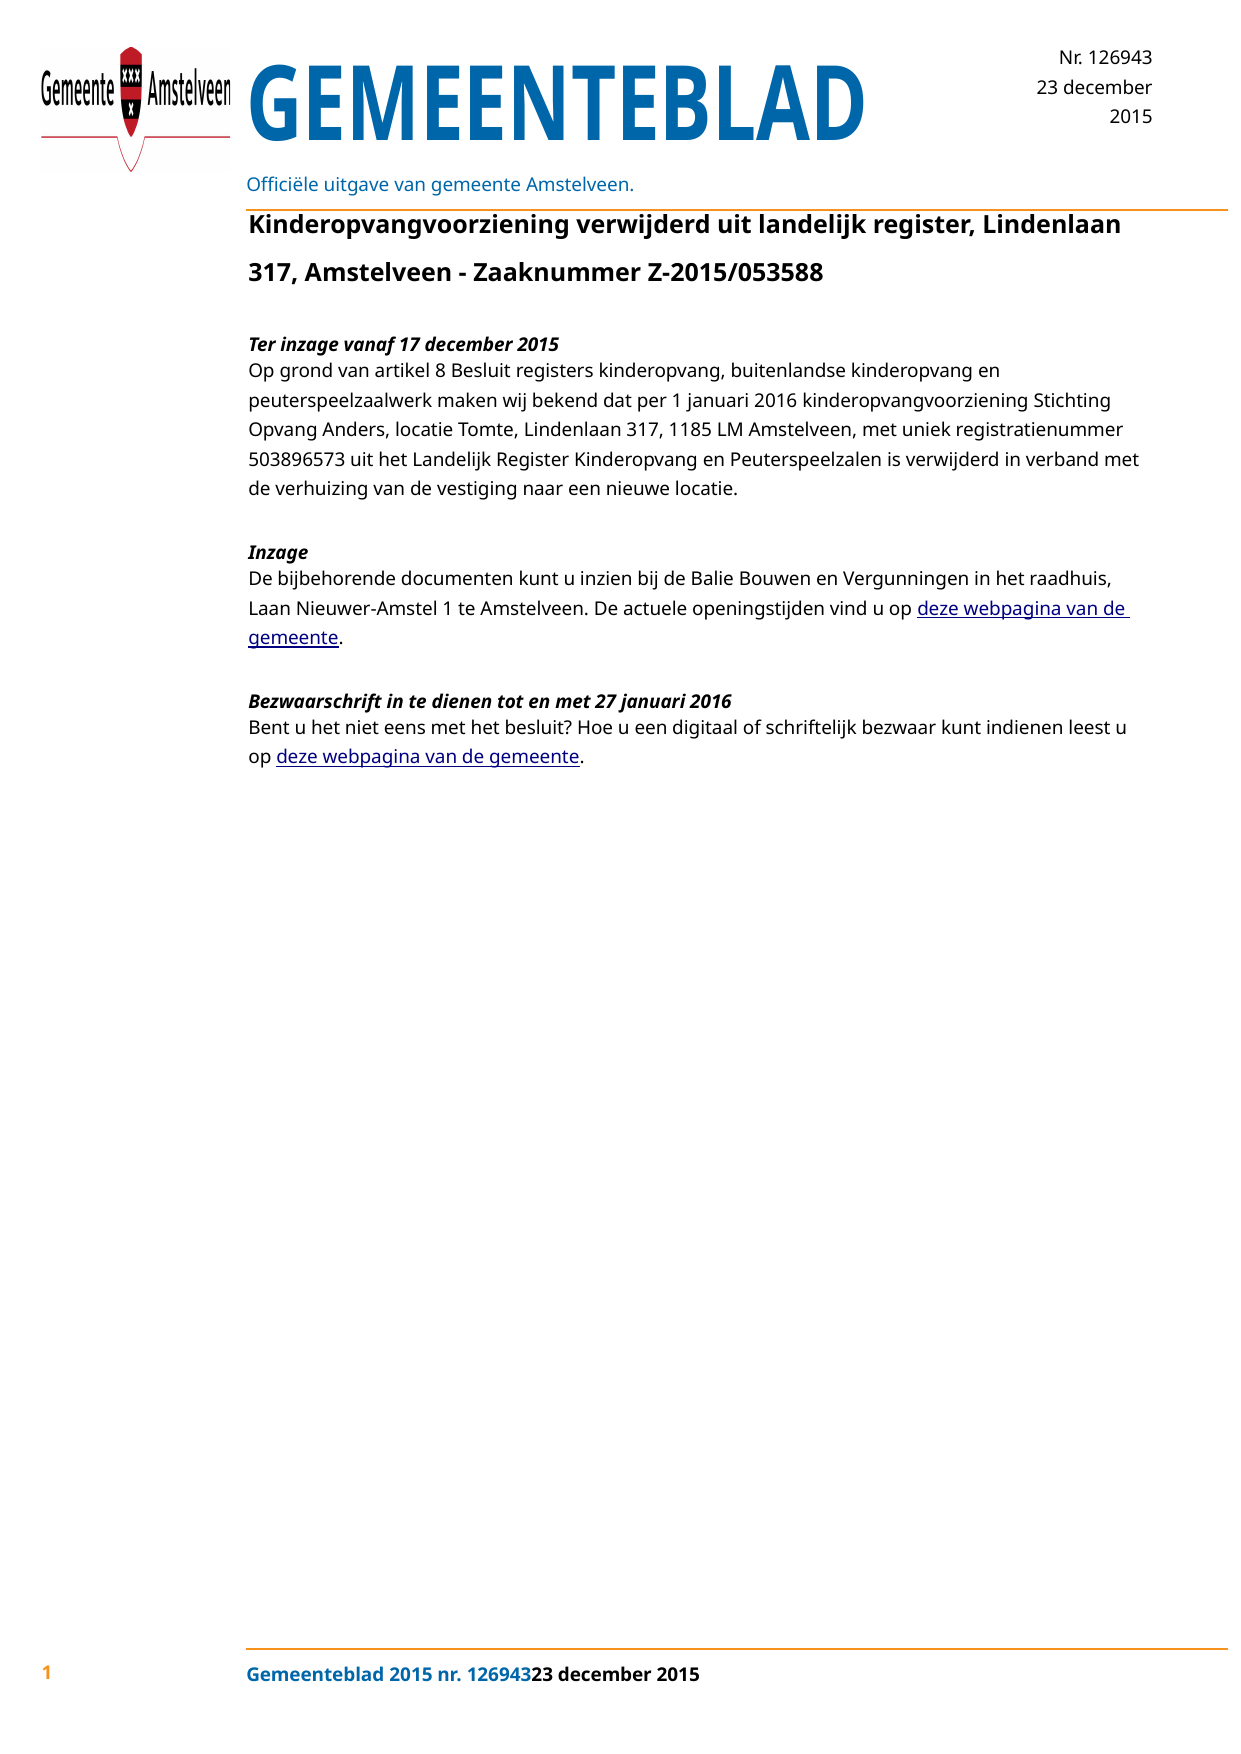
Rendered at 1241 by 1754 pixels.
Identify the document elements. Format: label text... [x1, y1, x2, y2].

text Ter inzage vanaf 17 december 2015 [248, 331, 1152, 357]
text Bent u het niet eens met het besluit? Hoe u een digitaal of schriftelijk bezwaar kunt indienen leest u op deze webpagina van de gemeente. [248, 714, 1152, 769]
text Kinderopvangvoorziening verwijderd uit landelijk register, Lindenlaan 317, Amstelveen - Zaaknummer Z-2015/053588 [248, 211, 1152, 288]
text Inzage [248, 539, 1152, 565]
text Op grond van artikel 8 Besluit registers kinderopvang, buitenlandse kinderopvang en peuterspeelzaalwerk maken wij bekend dat per 1 januari 2016 kinderopvangvoorziening Stichting Opvang Anders, locatie Tomte, Lindenlaan 317, 1185 LM Amstelveen, met uniek registratienummer 503896573 uit het Landelijk Register Kinderopvang en Peuterspeelzalen is verwijderd in verband met de verhuizing van de vestiging naar een nieuwe locatie. [248, 357, 1152, 501]
picture [41, 47, 231, 172]
text Bezwaarschrift in te dienen tot en met 27 januari 2016 [248, 688, 1152, 714]
text De bijbehorende documenten kunt u inzien bij de Balie Bouwen en Vergunningen in het raadhuis, Laan Nieuwer-Amstel 1 te Amstelveen. De actuele openingstijden vind u op deze webpagina van de gemeente. [248, 565, 1152, 650]
